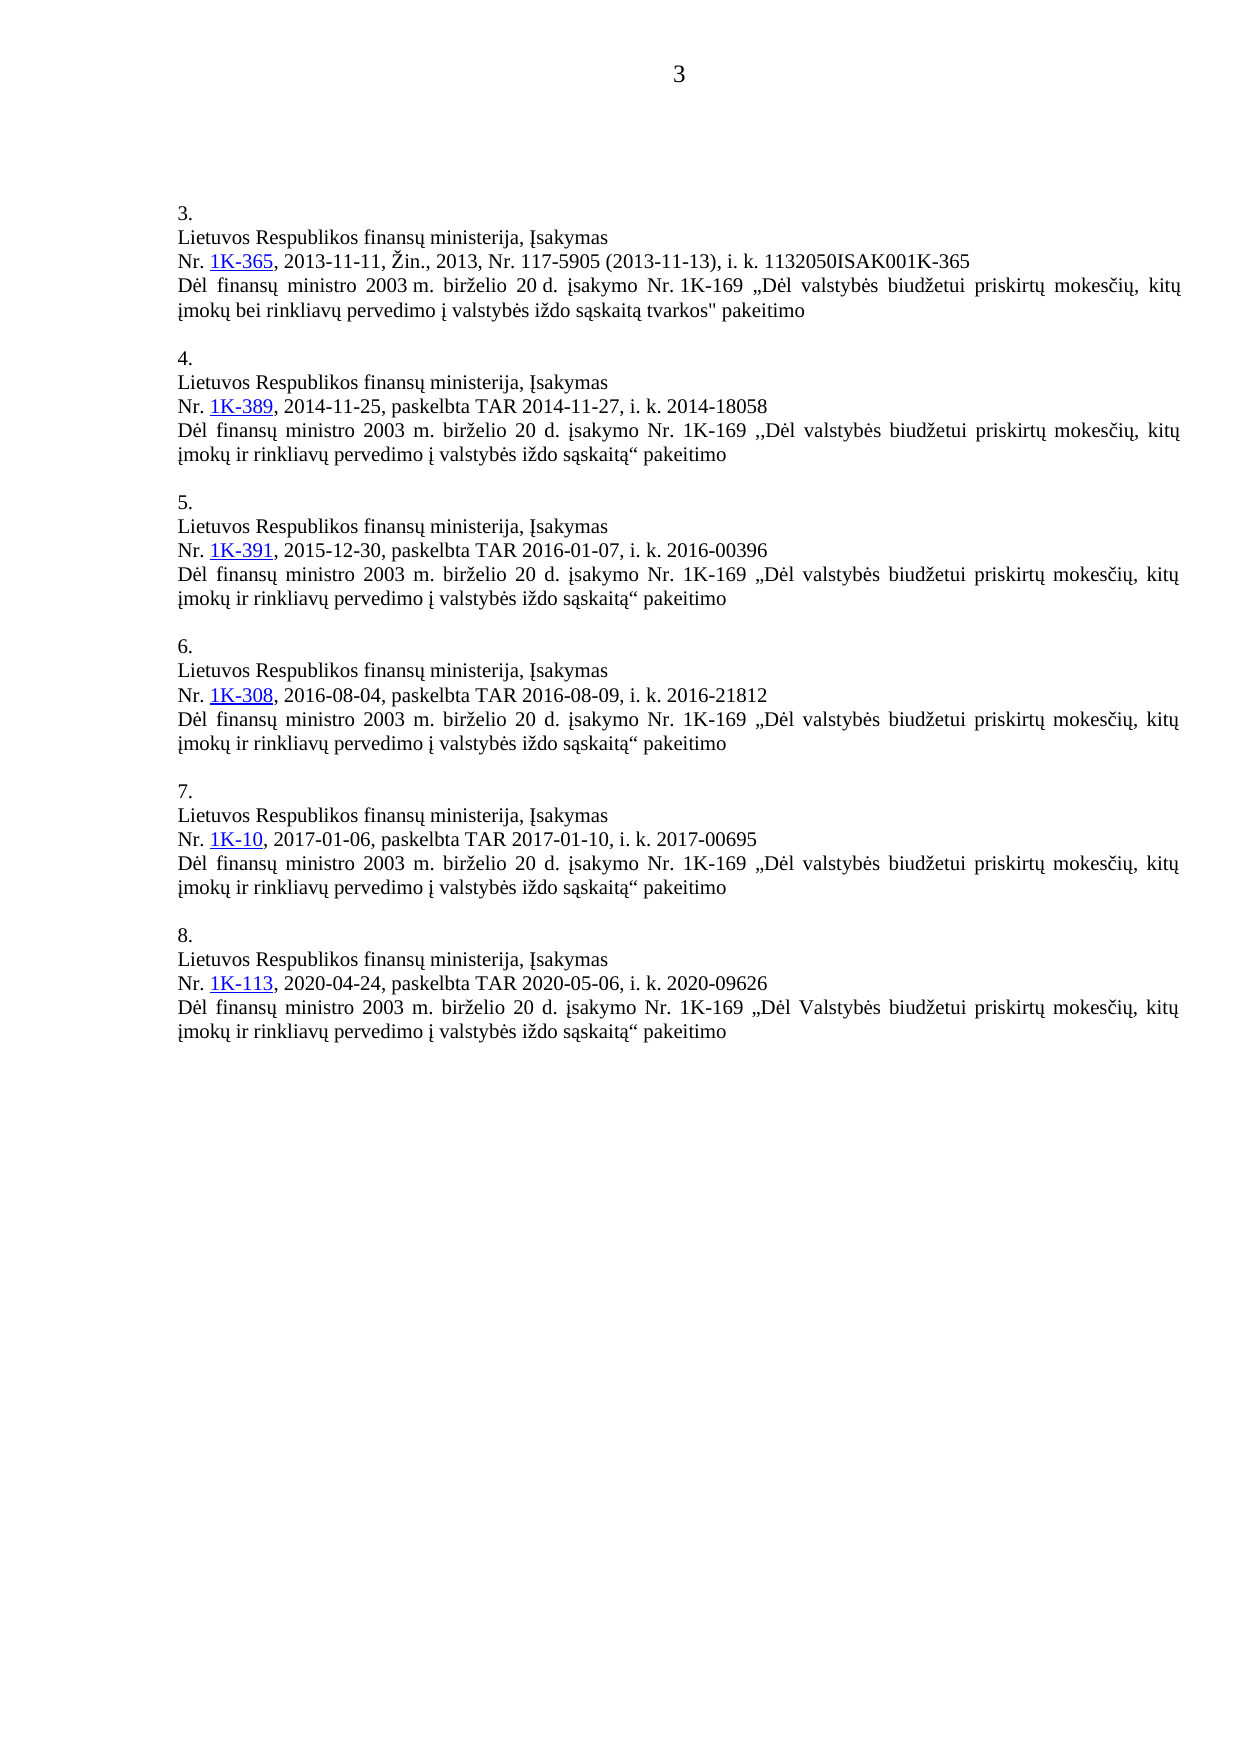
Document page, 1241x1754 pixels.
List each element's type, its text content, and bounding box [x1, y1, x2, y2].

text Dėl finansų ministro 2003 m. birželio 20 d. įsakymo Nr. 1K-169 „Dėl valstybės biudžetui priskirtų mokesčių, kitų įmokų bei rinkliavų pervedimo į valstybės iždo sąskaitą tvarkos" pakeitimo [177, 273, 1181, 322]
text Nr. 1K-10, 2017-01-06, paskelbta TAR 2017-01-10, i. k. 2017-00695 [177, 827, 1181, 851]
text 8. [177, 923, 1181, 947]
text Dėl finansų ministro 2003 m. birželio 20 d. įsakymo Nr. 1K-169 „Dėl valstybės biudžetui priskirtų mokesčių, kitų įmokų ir rinkliavų pervedimo į valstybės iždo sąskaitą“ pakeitimo [177, 562, 1181, 610]
text Lietuvos Respublikos finansų ministerija, Įsakymas [177, 514, 1181, 538]
text 5. [177, 490, 1181, 514]
text Nr. 1K-391, 2015-12-30, paskelbta TAR 2016-01-07, i. k. 2016-00396 [177, 538, 1181, 562]
text Dėl finansų ministro 2003 m. birželio 20 d. įsakymo Nr. 1K-169 „Dėl Valstybės biudžetui priskirtų mokesčių, kitų įmokų ir rinkliavų pervedimo į valstybės iždo sąskaitą“ pakeitimo [177, 995, 1181, 1043]
text Dėl finansų ministro 2003 m. birželio 20 d. įsakymo Nr. 1K-169 „Dėl valstybės biudžetui priskirtų mokesčių, kitų įmokų ir rinkliavų pervedimo į valstybės iždo sąskaitą“ pakeitimo [177, 707, 1181, 755]
text 7. [177, 779, 1181, 803]
text Nr. 1K-113, 2020-04-24, paskelbta TAR 2020-05-06, i. k. 2020-09626 [177, 971, 1181, 995]
text Lietuvos Respublikos finansų ministerija, Įsakymas [177, 803, 1181, 827]
text 6. [177, 634, 1181, 658]
text Lietuvos Respublikos finansų ministerija, Įsakymas [177, 370, 1181, 394]
text 3. [177, 201, 1181, 225]
text Dėl finansų ministro 2003 m. birželio 20 d. įsakymo Nr. 1K-169 ,,Dėl valstybės biudžetui priskirtų mokesčių, kitų įmokų ir rinkliavų pervedimo į valstybės iždo sąskaitą“ pakeitimo [177, 418, 1181, 466]
text 4. [177, 346, 1181, 370]
text Dėl finansų ministro 2003 m. birželio 20 d. įsakymo Nr. 1K-169 „Dėl valstybės biudžetui priskirtų mokesčių, kitų įmokų ir rinkliavų pervedimo į valstybės iždo sąskaitą“ pakeitimo [177, 851, 1181, 899]
text Nr. 1K-308, 2016-08-04, paskelbta TAR 2016-08-09, i. k. 2016-21812 [177, 682, 1181, 707]
text Lietuvos Respublikos finansų ministerija, Įsakymas [177, 658, 1181, 682]
text Nr. 1K-365, 2013-11-11, Žin., 2013, Nr. 117-5905 (2013-11-13), i. k. 1132050ISAK001K-365 [177, 249, 1181, 273]
text Lietuvos Respublikos finansų ministerija, Įsakymas [177, 947, 1181, 971]
text Lietuvos Respublikos finansų ministerija, Įsakymas [177, 225, 1181, 249]
text Nr. 1K-389, 2014-11-25, paskelbta TAR 2014-11-27, i. k. 2014-18058 [177, 394, 1181, 418]
